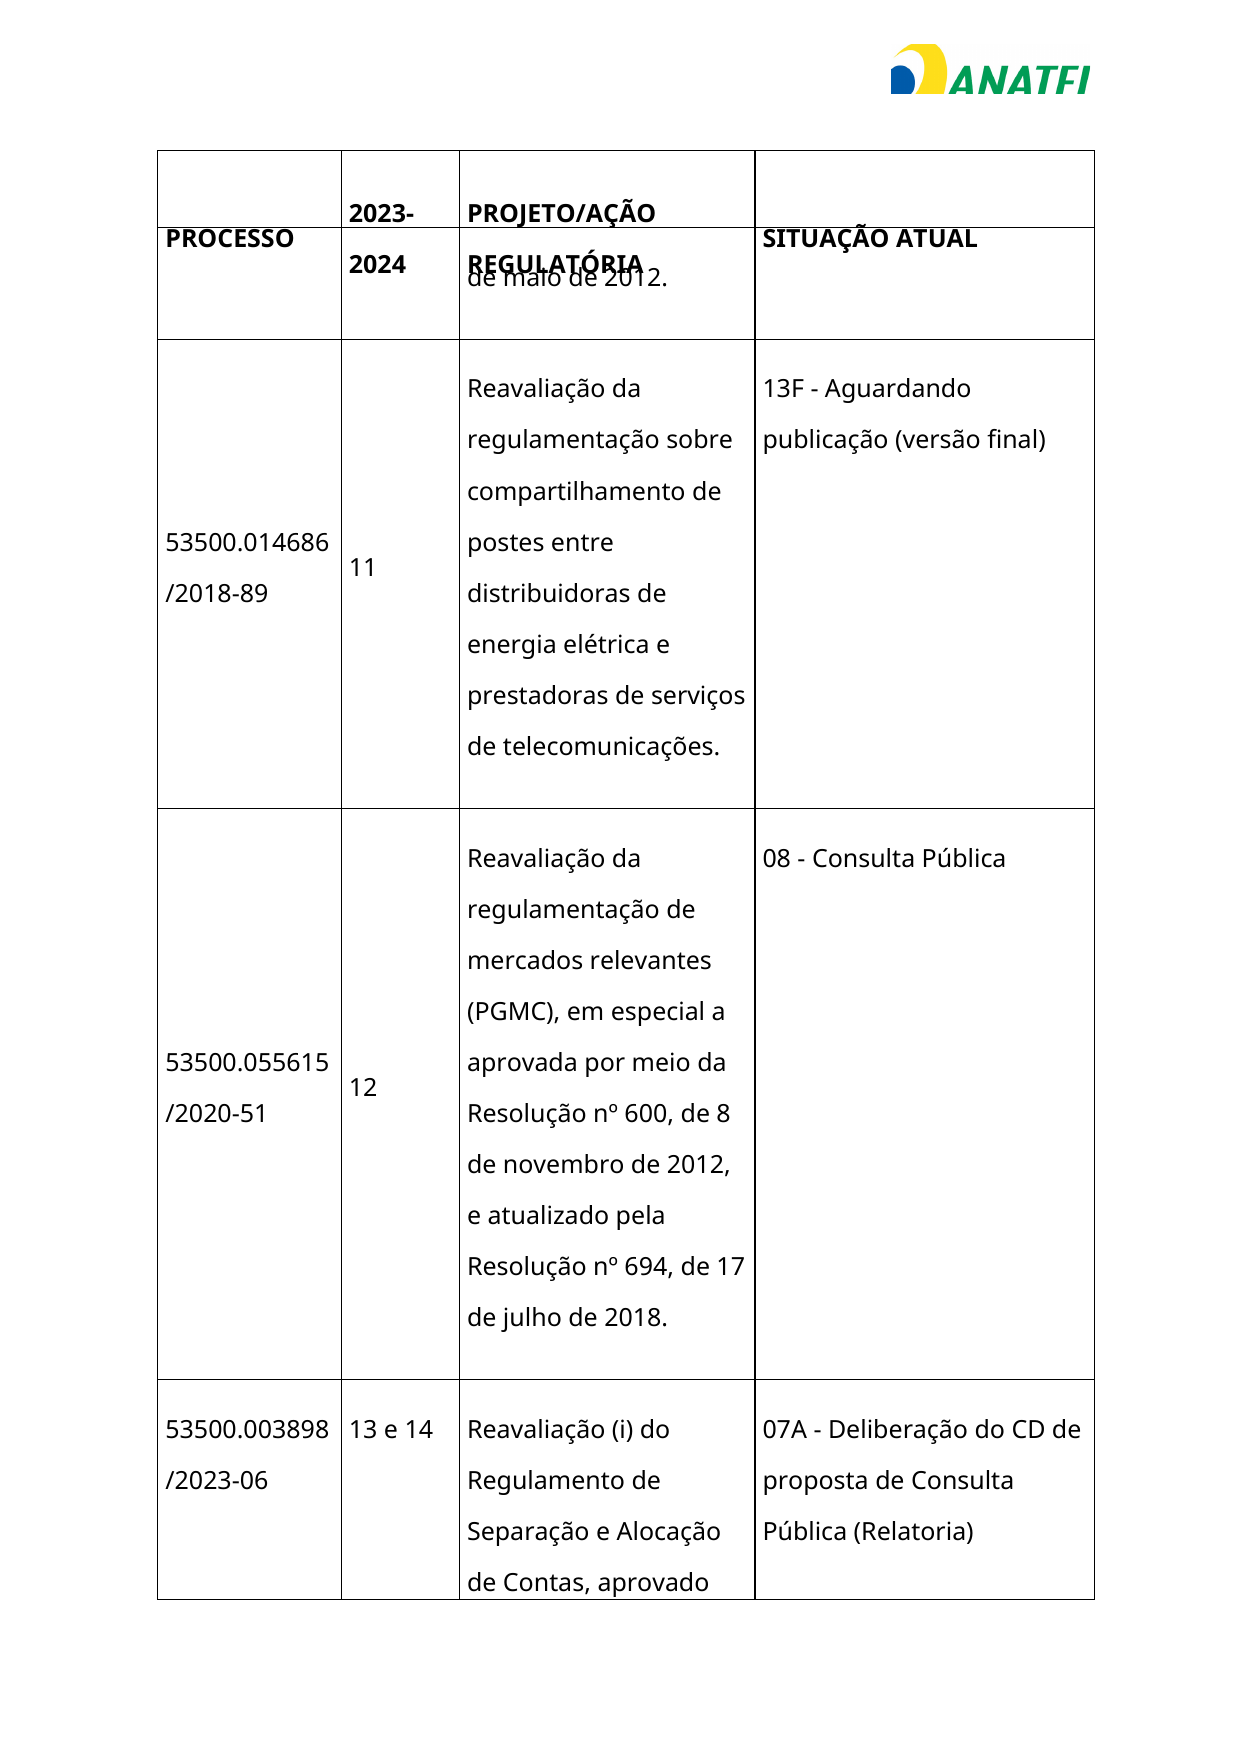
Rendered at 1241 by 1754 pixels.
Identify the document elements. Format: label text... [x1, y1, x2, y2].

table_cell 53500.014686/2018-89 [158, 340, 341, 808]
table_cell 08 - Consulta Pública [756, 809, 1094, 1379]
table_cell 11 [342, 340, 459, 808]
table_cell 07A - Deliberação do CD de proposta de Consulta Pública (Relatoria) [756, 1380, 1094, 1599]
table_cell Reavaliação (i) do Regulamento de Separação e Alocação de Contas, aprovado pela Resolução nº 396, de 31 de março de 2005; e (ii) da Norma para fixação dos valores máximos das tarifas de uso de rede fixa do Serviço Telefônico Fixo Comutado (STFC), dos valores de referência de uso de rede móvel do Serviço Móvel Pessoal (SMP) e de Exploração Industrial de Linha Dedicada (EILD), com base em Modelos de Custos, aprovada pela Resolução nº 639, de 1º de julho de 2014. [460, 1380, 754, 1599]
table_cell 10 [342, 228, 459, 339]
table_cell 53500.003898/2023-06 [158, 1380, 341, 1599]
table_cell 53500.003897/2023-53 [158, 228, 341, 339]
table_cell 13F - Aguardando publicação (versão final) [756, 340, 1094, 808]
table_cell 13 e 14 [342, 1380, 459, 1599]
table_cell Reavaliação da regulamentação sobre compartilhamento de postes entre distribuidoras de energia elétrica e prestadoras de serviços de telecomunicações. [460, 340, 754, 808]
table_header [158, 151, 341, 227]
table_header [756, 151, 1094, 227]
table_cell Reavaliação da regulamentação de mercados relevantes (PGMC), em especial a aprovada por meio da Resolução nº 600, de 8 de novembro de 2012, e atualizado pela Resolução nº 694, de 17 de julho de 2018. [460, 809, 754, 1379]
table_header 2023-2024 [342, 151, 459, 227]
table_cell Reavaliação do Regulamento de Aplicação de Sanções Administrativas da Anatel (RASA), aprovado pela Resolução nº 589, de 7 de maio de 2012. [460, 228, 754, 339]
table_header PROJETO/AÇÃO REGULATÓRIA [460, 151, 754, 227]
table_cell 53500.055615/2020-51 [158, 809, 341, 1379]
table_cell 01 - Relatório de AIR e minuta de CP proposta pela área técnica [756, 228, 1094, 339]
table_cell 12 [342, 809, 459, 1379]
